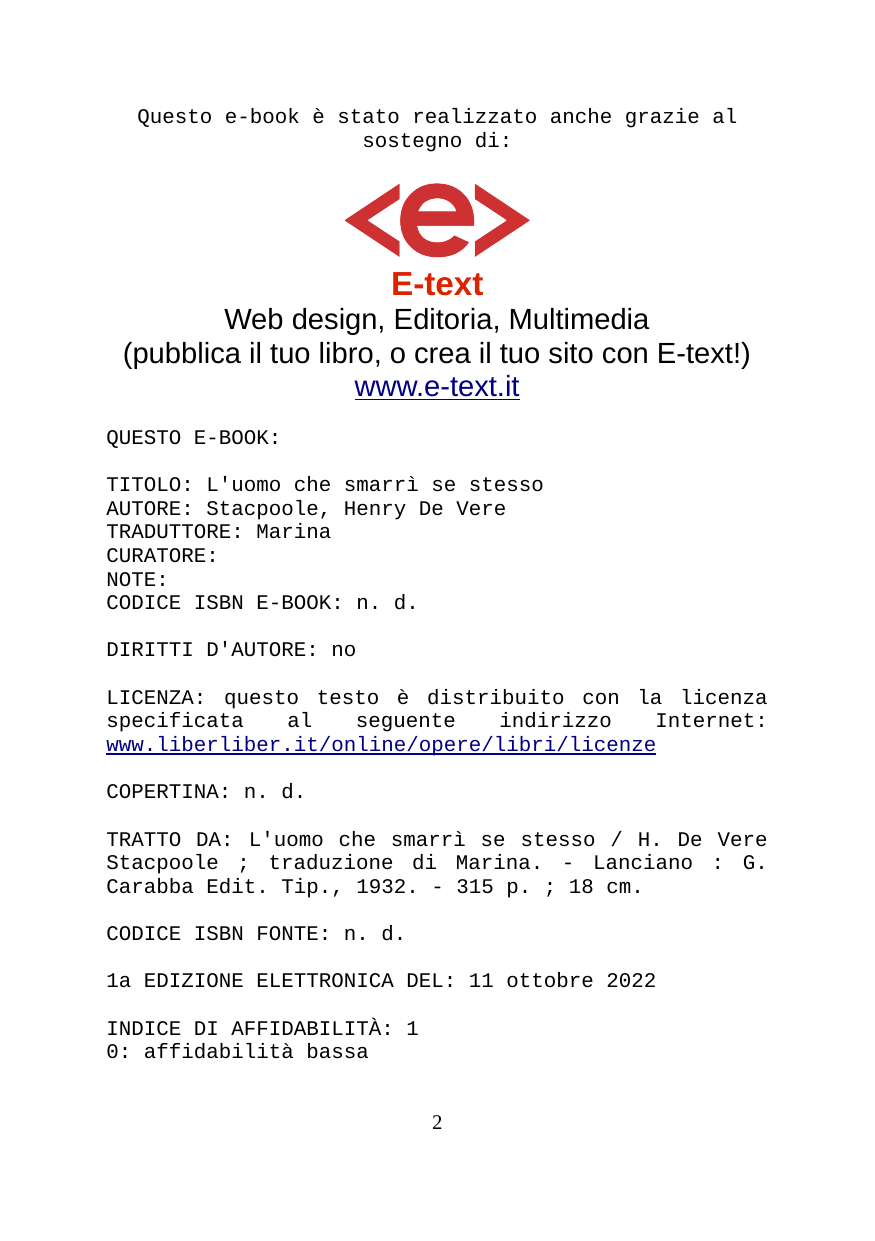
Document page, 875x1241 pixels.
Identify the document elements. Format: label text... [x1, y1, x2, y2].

text CODICE ISBN E-BOOK: n. d. [106, 592, 768, 616]
text LICENZA: questo testo è distribuito con la licenza specificata al seguente indirizzo Internet: www.liberliber.it/online/opere/libri/licenze [106, 687, 768, 758]
text E-text [106, 264, 768, 302]
text TITOLO: L'uomo che smarrì se stesso [106, 474, 768, 498]
text 0: affidabilità bassa [106, 1041, 768, 1065]
text TRATTO DA: L'uomo che smarrì se stesso / H. De Vere Stacpoole ; traduzione di Marina. - Lanciano : G. Carabba Edit. Tip., 1932. - 315 p. ; 18 cm. [106, 829, 768, 899]
text CODICE ISBN FONTE: n. d. [106, 923, 768, 947]
text CURATORE: [106, 545, 768, 568]
text COPERTINA: n. d. [106, 781, 768, 805]
text (pubblica il tuo libro, o crea il tuo sito con E-text!) [106, 336, 768, 369]
text QUESTO E-BOOK: [106, 427, 768, 450]
text DIRITTI D'AUTORE: no [106, 639, 768, 663]
picture [343, 183, 531, 258]
text 1a EDIZIONE ELETTRONICA DEL: 11 ottobre 2022 [106, 971, 768, 994]
text AUTORE: Stacpoole, Henry De Vere [106, 498, 768, 521]
text INDICE DI AFFIDABILITÀ: 1 [106, 1018, 768, 1041]
text Questo e-book è stato realizzato anche grazie al sostegno di: [106, 106, 768, 153]
text Web design, Editoria, Multimedia [106, 302, 768, 336]
text www.e-text.it [106, 369, 768, 403]
text TRADUTTORE: Marina [106, 521, 768, 545]
text NOTE: [106, 568, 768, 592]
